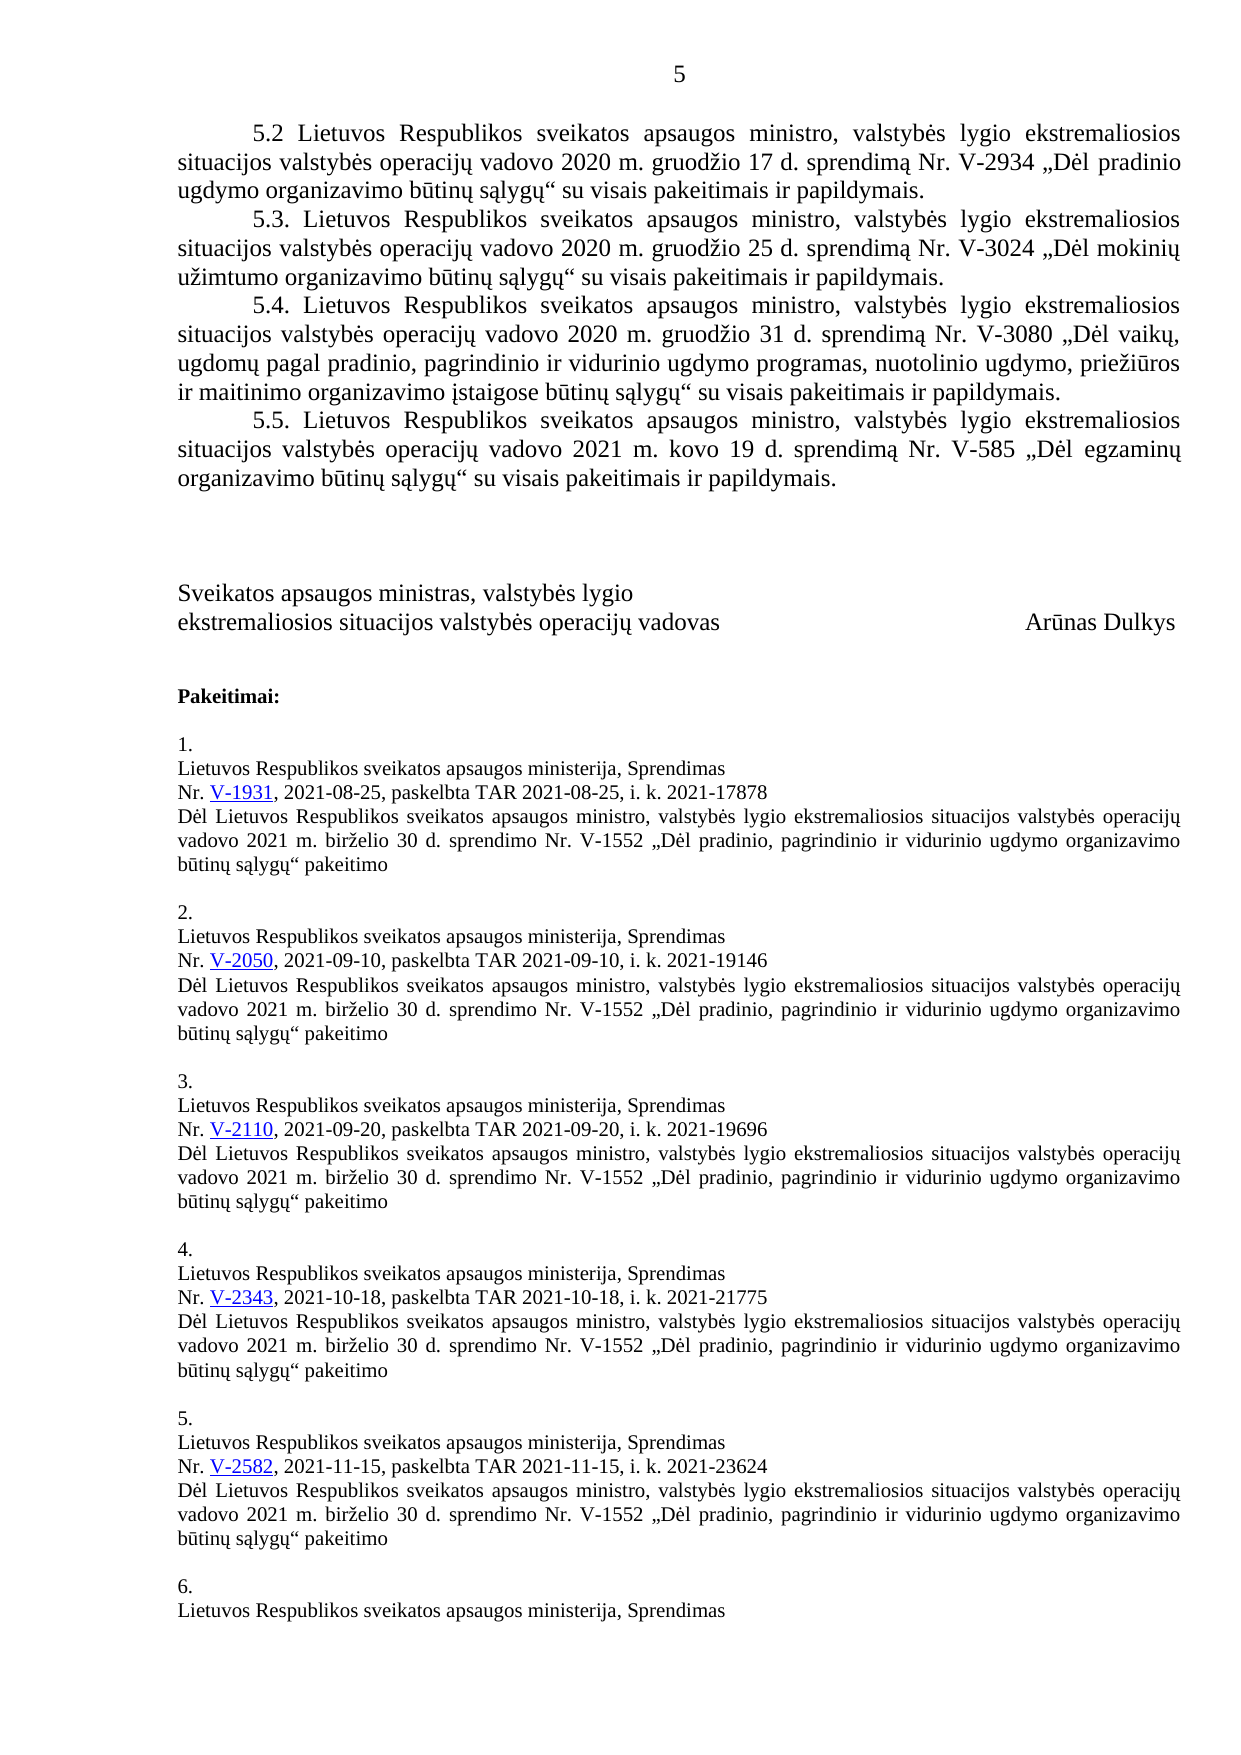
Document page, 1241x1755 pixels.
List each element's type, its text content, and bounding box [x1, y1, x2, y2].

text Lietuvos Respublikos sveikatos apsaugos ministerija, Sprendimas [177, 1598, 1181, 1622]
text 5. [177, 1406, 1181, 1430]
text Lietuvos Respublikos sveikatos apsaugos ministerija, Sprendimas [177, 924, 1181, 948]
text Lietuvos Respublikos sveikatos apsaugos ministerija, Sprendimas [177, 1093, 1181, 1117]
text Nr. V-2343, 2021-10-18, paskelbta TAR 2021-10-18, i. k. 2021-21775 [177, 1285, 1181, 1309]
text Nr. V-2110, 2021-09-20, paskelbta TAR 2021-09-20, i. k. 2021-19696 [177, 1117, 1181, 1141]
text Pakeitimai: [177, 684, 1181, 708]
text Nr. V-2050, 2021-09-10, paskelbta TAR 2021-09-10, i. k. 2021-19146 [177, 948, 1181, 972]
text Lietuvos Respublikos sveikatos apsaugos ministerija, Sprendimas [177, 1430, 1181, 1454]
text 5.3. Lietuvos Respublikos sveikatos apsaugos ministro, valstybės lygio ekstremaliosios situacijos valstybės operacijų vadovo 2020 m. gruodžio 25 d. sprendimą Nr. V-3024 „Dėl mokinių užimtumo organizavimo būtinų sąlygų“ su visais pakeitimais ir papildymais. [177, 204, 1181, 291]
text 6. [177, 1574, 1181, 1598]
text Dėl Lietuvos Respublikos sveikatos apsaugos ministro, valstybės lygio ekstremaliosios situacijos valstybės operacijų vadovo 2021 m. birželio 30 d. sprendimo Nr. V-1552 „Dėl pradinio, pagrindinio ir vidurinio ugdymo organizavimo būtinų sąlygų“ pakeitimo [177, 1141, 1181, 1213]
text Dėl Lietuvos Respublikos sveikatos apsaugos ministro, valstybės lygio ekstremaliosios situacijos valstybės operacijų vadovo 2021 m. birželio 30 d. sprendimo Nr. V-1552 „Dėl pradinio, pagrindinio ir vidurinio ugdymo organizavimo būtinų sąlygų“ pakeitimo [177, 804, 1181, 876]
text Nr. V-2582, 2021-11-15, paskelbta TAR 2021-11-15, i. k. 2021-23624 [177, 1454, 1181, 1478]
text 3. [177, 1069, 1181, 1093]
text Dėl Lietuvos Respublikos sveikatos apsaugos ministro, valstybės lygio ekstremaliosios situacijos valstybės operacijų vadovo 2021 m. birželio 30 d. sprendimo Nr. V-1552 „Dėl pradinio, pagrindinio ir vidurinio ugdymo organizavimo būtinų sąlygų“ pakeitimo [177, 972, 1181, 1045]
text Lietuvos Respublikos sveikatos apsaugos ministerija, Sprendimas [177, 1261, 1181, 1285]
text 4. [177, 1237, 1181, 1261]
text Nr. V-1931, 2021-08-25, paskelbta TAR 2021-08-25, i. k. 2021-17878 [177, 780, 1181, 804]
text 1. [177, 732, 1181, 756]
text Dėl Lietuvos Respublikos sveikatos apsaugos ministro, valstybės lygio ekstremaliosios situacijos valstybės operacijų vadovo 2021 m. birželio 30 d. sprendimo Nr. V-1552 „Dėl pradinio, pagrindinio ir vidurinio ugdymo organizavimo būtinų sąlygų“ pakeitimo [177, 1478, 1181, 1550]
text 5.4. Lietuvos Respublikos sveikatos apsaugos ministro, valstybės lygio ekstremaliosios situacijos valstybės operacijų vadovo 2020 m. gruodžio 31 d. sprendimą Nr. V-3080 „Dėl vaikų, ugdomų pagal pradinio, pagrindinio ir vidurinio ugdymo programas, nuotolinio ugdymo, priežiūros ir maitinimo organizavimo įstaigose būtinų sąlygų“ su visais pakeitimais ir papildymais. [177, 291, 1181, 406]
text Sveikatos apsaugos ministras, valstybės lygio [177, 578, 1181, 607]
text Lietuvos Respublikos sveikatos apsaugos ministerija, Sprendimas [177, 756, 1181, 780]
text 5.2 Lietuvos Respublikos sveikatos apsaugos ministro, valstybės lygio ekstremaliosios situacijos valstybės operacijų vadovo 2020 m. gruodžio 17 d. sprendimą Nr. V-2934 „Dėl pradinio ugdymo organizavimo būtinų sąlygų“ su visais pakeitimais ir papildymais. [177, 118, 1181, 204]
text 5.5. Lietuvos Respublikos sveikatos apsaugos ministro, valstybės lygio ekstremaliosios situacijos valstybės operacijų vadovo 2021 m. kovo 19 d. sprendimą Nr. V-585 „Dėl egzaminų organizavimo būtinų sąlygų“ su visais pakeitimais ir papildymais. [177, 406, 1181, 492]
text 2. [177, 900, 1181, 924]
text Dėl Lietuvos Respublikos sveikatos apsaugos ministro, valstybės lygio ekstremaliosios situacijos valstybės operacijų vadovo 2021 m. birželio 30 d. sprendimo Nr. V-1552 „Dėl pradinio, pagrindinio ir vidurinio ugdymo organizavimo būtinų sąlygų“ pakeitimo [177, 1309, 1181, 1382]
text ekstremaliosios situacijos valstybės operacijų vadovas Arūnas Dulkys [177, 607, 1181, 636]
